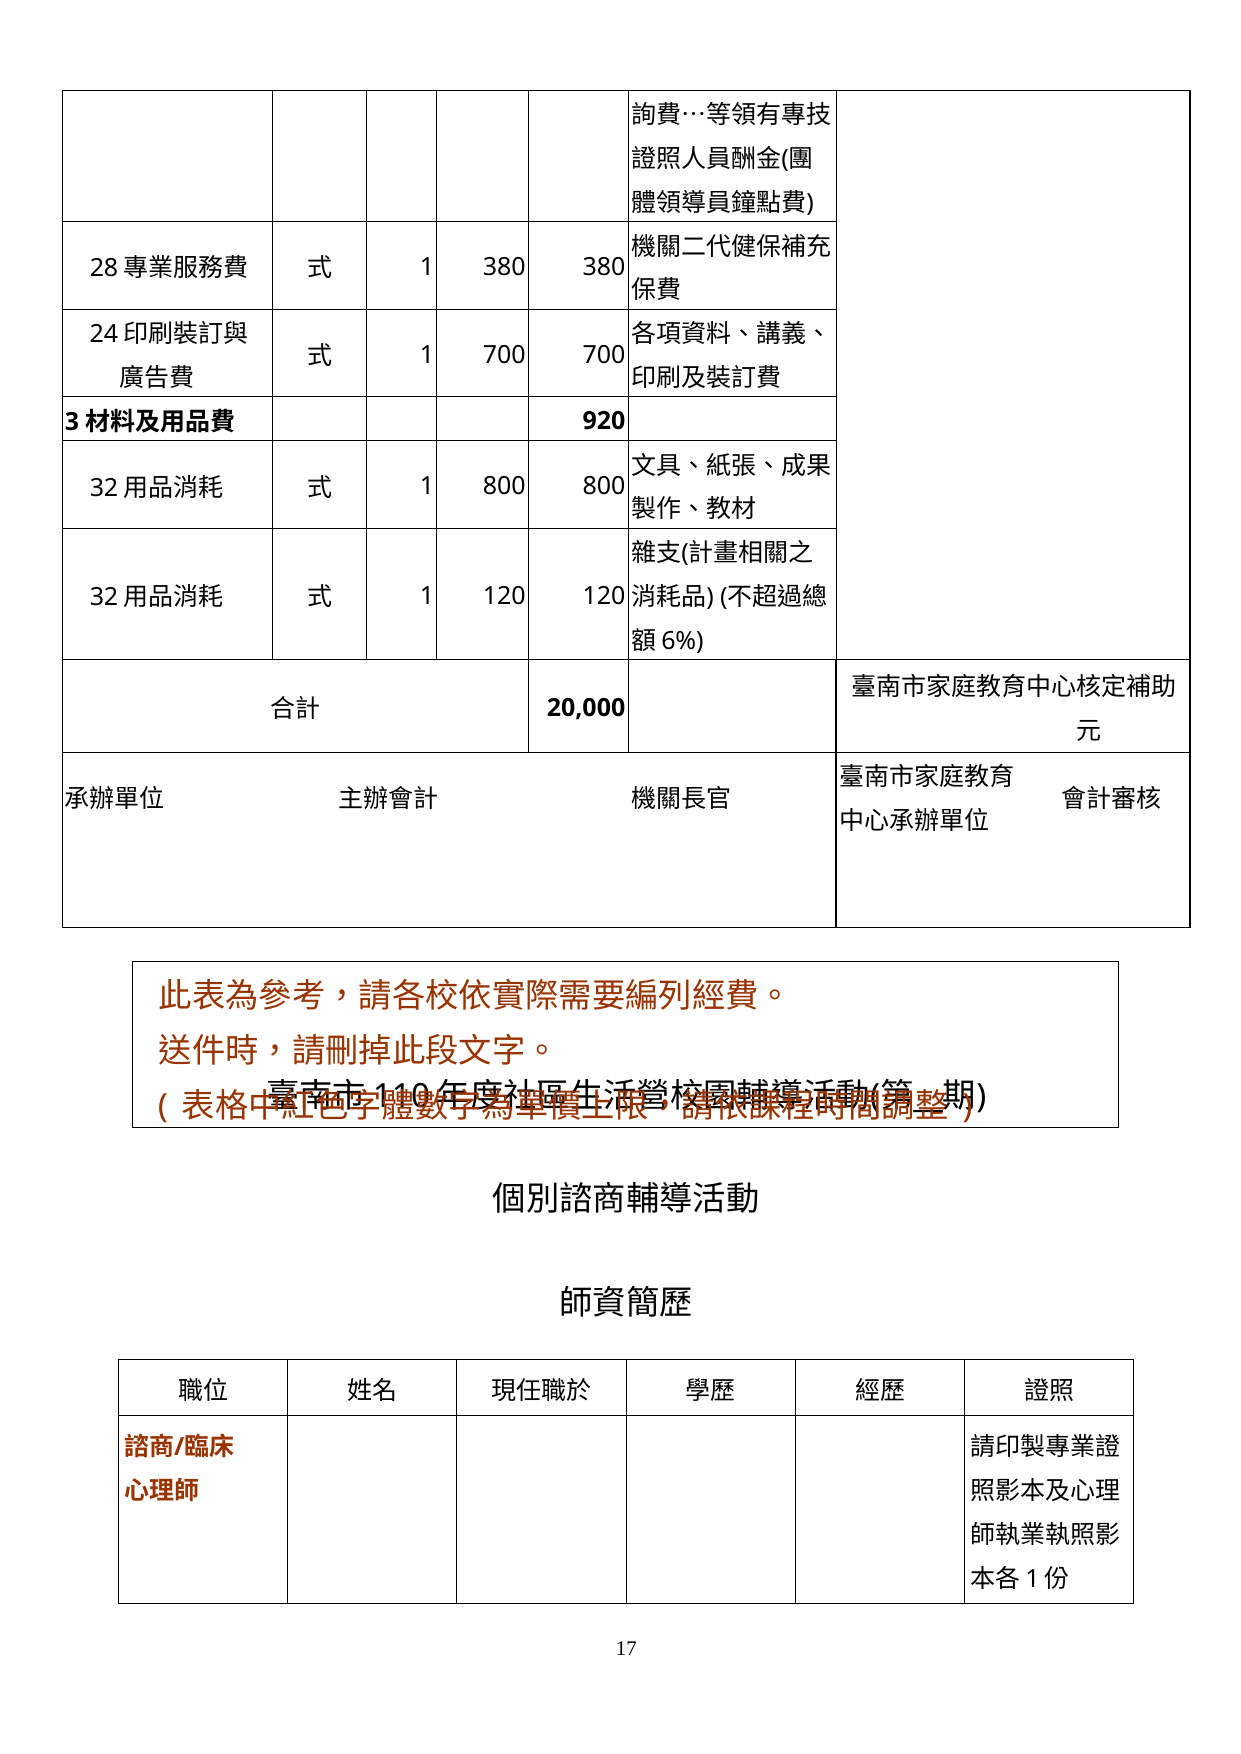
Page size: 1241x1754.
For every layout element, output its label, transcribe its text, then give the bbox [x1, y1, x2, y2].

table_cell 各項資料、講義、印刷及裝訂費 [629, 310, 836, 396]
table_cell [437, 91, 528, 221]
table_cell 主辦會計 [335, 753, 528, 839]
table_cell 3 材料及用品費 [63, 397, 272, 440]
table_cell [837, 883, 1032, 927]
table_cell [457, 1416, 626, 1603]
table_header 現任職於 [457, 1360, 626, 1415]
table_cell 合計 [63, 660, 528, 752]
table_cell 會計審核 [1033, 753, 1189, 839]
table_cell [278, 883, 286, 927]
table_cell 臺南市家庭教育中心核定補助 元 [837, 660, 1189, 752]
table_header 學歷 [627, 1360, 795, 1415]
table_header 經歷 [796, 1360, 964, 1415]
table_cell [273, 91, 366, 221]
table_cell [528, 753, 628, 839]
table_cell [335, 883, 444, 927]
table_cell [286, 839, 335, 883]
table_cell [273, 397, 366, 440]
table_cell [444, 839, 528, 883]
table_cell 機關二代健保補充保費 [629, 222, 836, 309]
table_cell 920 [529, 397, 628, 440]
table_cell [627, 1416, 795, 1603]
table_cell [444, 883, 528, 927]
table_cell [628, 883, 835, 927]
table_header 職位 [119, 1360, 287, 1415]
table_cell 式 [273, 529, 366, 659]
table_cell 詢費…等領有專技證照人員酬金(團體領導員鐘點費) [629, 91, 836, 221]
table_cell [288, 1416, 456, 1603]
table_cell [796, 1416, 964, 1603]
table_cell 120 [529, 529, 628, 659]
table_cell 臺南市家庭教育中心承辦單位 [837, 753, 1032, 839]
table_cell 32用品消耗 [63, 441, 272, 528]
table_cell [63, 883, 278, 927]
table_cell 700 [529, 310, 628, 396]
table_cell [437, 397, 528, 440]
text 師資簡歷 [118, 1255, 1134, 1343]
table_cell 式 [273, 310, 366, 396]
table_cell 式 [273, 441, 366, 528]
table_cell [1033, 883, 1189, 927]
table_cell [367, 397, 436, 440]
table_cell 700 [437, 310, 528, 396]
table_cell 1 [367, 441, 436, 528]
table_cell [528, 883, 628, 927]
table_cell 諮商/臨床 心理師 [119, 1416, 287, 1603]
table_cell 380 [437, 222, 528, 309]
table_cell 雜支(計畫相關之消耗品) (不超過總額6%) [629, 529, 836, 659]
table_cell 承辦單位 [63, 753, 278, 839]
table_cell [367, 91, 436, 221]
table_cell [286, 753, 335, 839]
table_cell 28專業服務費 [63, 222, 272, 309]
table_cell 120 [437, 529, 528, 659]
table_cell [1033, 839, 1189, 883]
table_cell 800 [529, 441, 628, 528]
table_cell [629, 660, 835, 752]
table_cell [529, 91, 628, 221]
table_cell [335, 839, 444, 883]
table_header 姓名 [288, 1360, 456, 1415]
table_cell 機關長官 [628, 753, 835, 839]
table_cell 1 [367, 529, 436, 659]
table_cell 800 [437, 441, 528, 528]
table_cell 24印刷裝訂與廣告費 [63, 310, 272, 396]
table_cell 380 [529, 222, 628, 309]
table_cell [837, 91, 1189, 659]
table_cell 32用品消耗 [63, 529, 272, 659]
table_cell [278, 753, 286, 839]
table_cell 請印製專業證照影本及心理師執業執照影本各1份 [965, 1416, 1133, 1603]
table_cell 20,000 [529, 660, 628, 752]
table_cell 1 [367, 310, 436, 396]
table_cell [63, 839, 278, 883]
table_cell 1 [367, 222, 436, 309]
table_header 證照 [965, 1360, 1133, 1415]
table_cell [286, 883, 335, 927]
table_cell 式 [273, 222, 366, 309]
table_cell 文具、紙張、成果製作、教材 [629, 441, 836, 528]
table_cell [528, 839, 628, 883]
text 個別諮商輔導活動 [118, 1152, 1134, 1239]
table_cell [278, 839, 286, 883]
table_cell [629, 397, 836, 440]
table_cell [628, 839, 835, 883]
text 臺南市110年度社區生活營校園輔導活動(第__期) [118, 1048, 1134, 1135]
table_cell [837, 839, 1032, 883]
table_cell [63, 91, 272, 221]
